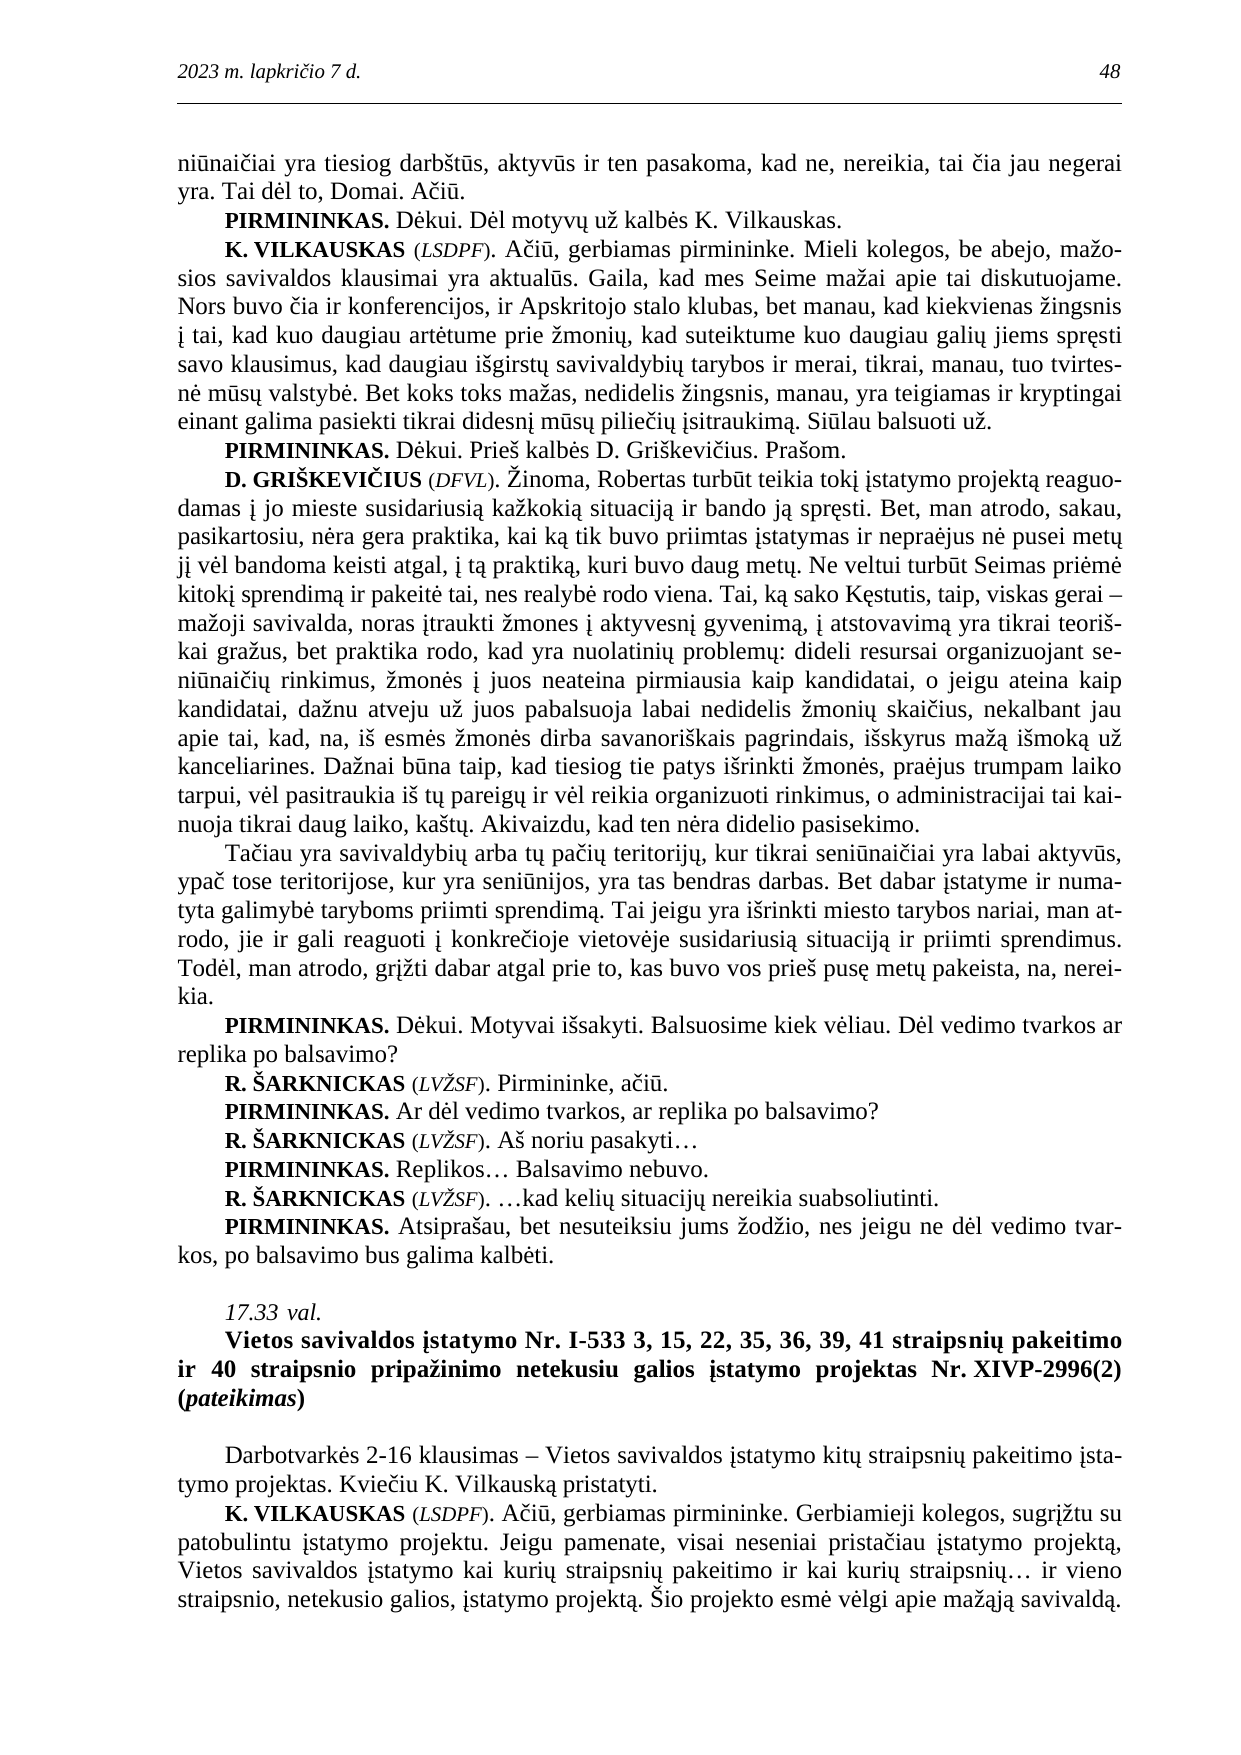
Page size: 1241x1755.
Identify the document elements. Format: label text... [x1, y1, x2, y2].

text Dar­bo­tvarkės 2-16 klau­si­mas – Vie­tos sa­vi­val­dos įsta­ty­mo ki­tų straips­nių pa­kei­ti­mo įsta­ty­mo pro­jek­tas. Kvie­čiu K. Vil­kaus­ką pri­sta­ty­ti. [177, 1440, 1122, 1498]
text R. ŠARKNICKAS (LVŽSF). Aš no­riu pa­sa­ky­ti… [177, 1125, 1122, 1154]
text D. GRIŠKEVIČIUS (DFVL). Ži­no­ma, Ro­ber­tas tur­būt tei­kia to­kį įsta­ty­mo pro­jek­tą re­a­guo­da­mas į jo mies­te su­si­da­riu­sią kaž­ko­kią si­tu­a­ci­ją ir ban­do ją spręs­ti. Bet, man at­ro­do, sa­kau, pa­si­kar­to­siu, nė­ra ge­ra prak­ti­ka, kai ką tik bu­vo pri­im­tas įsta­ty­mas ir ne­pra­ėjus nė pu­sei me­tų jį vėl ban­do­ma keis­ti at­gal, į tą prak­ti­ką, ku­ri bu­vo daug me­tų. Ne vel­tui tur­būt Sei­mas pri­ėmė ki­to­kį spren­di­mą ir pa­kei­tė tai, nes re­a­ly­bė ro­do vie­na. Tai, ką sa­ko Kęs­tu­tis, taip, vis­kas ge­rai – ma­žo­ji sa­vi­val­da, no­ras įtrauk­ti žmo­nes į ak­ty­ves­nį gy­ve­ni­mą, į at­sto­va­vi­mą yra tik­rai teo­riš­kai gra­žus, bet prak­ti­ka ro­do, kad yra nuo­la­ti­nių pro­ble­mų: di­de­li re­sur­sai or­ga­ni­zuo­jant se­niū­nai­čių rin­ki­mus, žmo­nės į juos ne­at­ei­na pir­miau­sia kaip kan­di­da­tai, o jei­gu at­ei­na kaip kan­di­da­tai, daž­nu at­ve­ju už juos pa­bal­suo­ja la­bai ne­di­de­lis žmo­nių skai­čius, ne­kal­bant jau apie tai, kad, na, iš es­mės žmo­nės dir­ba sa­va­no­riš­kais pa­grin­dais, iš­sky­rus ma­žą iš­mo­ką už kan­ce­lia­ri­nes. Daž­nai bū­na taip, kad tie­siog tie pa­tys iš­rink­ti žmo­nės, pra­ėjus trum­pam lai­ko tar­pui, vėl pa­si­trau­kia iš tų pa­rei­gų ir vėl rei­kia or­ga­ni­zuo­ti rin­ki­mus, o ad­mi­nist­ra­ci­jai tai kai­nuo­ja tik­rai daug lai­ko, kaš­tų. Aki­vaiz­du, kad ten nė­ra di­de­lio pa­si­se­ki­mo. [177, 464, 1122, 838]
text niū­nai­čiai yra tie­siog darbš­tūs, ak­ty­vūs ir ten pa­sa­ko­ma, kad ne, ne­rei­kia, tai čia jau ne­ge­rai yra. Tai dėl to, Do­mai. Ačiū. [177, 148, 1122, 205]
text R. ŠARKNICKAS (LVŽSF). …kad ke­lių si­tu­a­ci­jų ne­rei­kia su­ab­so­liu­tin­ti. [177, 1183, 1122, 1211]
text PIRMININKAS. Ar dėl ve­di­mo tvar­kos, ar re­pli­ka po bal­sa­vi­mo? [177, 1096, 1122, 1125]
text Ta­čiau yra sa­vi­val­dy­bių ar­ba tų pa­čių te­ri­to­ri­jų, kur tik­rai se­niū­nai­čiai yra la­bai ak­ty­vūs, ypač to­se te­ri­to­ri­jo­se, kur yra se­niū­ni­jos, yra tas ben­dras dar­bas. Bet da­bar įsta­ty­me ir nu­ma­ty­ta ga­li­my­bė ta­ry­boms pri­im­ti spren­di­mą. Tai jei­gu yra iš­rink­ti mies­to ta­ry­bos na­riai, man at­ro­do, jie ir ga­li re­a­guo­ti į kon­kre­čio­je vie­to­vė­je su­si­da­riu­sią si­tu­a­ci­ją ir pri­im­ti spren­di­mus. To­dėl, man at­ro­do, grįž­ti da­bar at­gal prie to, kas bu­vo vos prieš pu­sę me­tų pa­keis­ta, na, ne­rei­kia. [177, 838, 1122, 1010]
text PIRMININKAS. At­si­pra­šau, bet ne­su­teik­siu jums žo­džio, nes jei­gu ne dėl ve­di­mo tvar­kos, po bal­sa­vi­mo bus ga­li­ma kal­bė­ti. [177, 1211, 1122, 1269]
text PIRMININKAS. Re­pli­kos… Bal­sa­vi­mo ne­bu­vo. [177, 1154, 1122, 1183]
text K. VILKAUSKAS (LSDPF). Ačiū, ger­bia­mas pir­mi­nin­ke. Mie­li ko­le­gos, be abe­jo, ma­žo­sios sa­vi­val­dos klau­si­mai yra ak­tu­a­lūs. Gai­la, kad mes Sei­me ma­žai apie tai dis­ku­tuo­ja­me. Nors bu­vo čia ir kon­fe­ren­ci­jos, ir Ap­skri­to­jo sta­lo klu­bas, bet ma­nau, kad kiek­vie­nas žings­nis į tai, kad kuo dau­giau ar­tė­tu­me prie žmo­nių, kad su­teik­tu­me kuo dau­giau ga­lių jiems spręs­ti sa­vo klau­si­mus, kad dau­giau iš­girs­tų sa­vi­val­dy­bių ta­ry­bos ir me­rai, tik­rai, ma­nau, tuo tvir­tes­nė mū­sų vals­ty­bė. Bet koks toks ma­žas, ne­di­de­lis žings­nis, ma­nau, yra tei­gia­mas ir kryp­tin­gai ei­nant ga­li­ma pa­siek­ti tik­rai di­des­nį mū­sų pi­lie­čių įsi­trau­ki­mą. Siū­lau bal­suo­ti už. [177, 234, 1122, 435]
text K. VILKAUSKAS (LSDPF). Ačiū, ger­bia­mas pir­mi­nin­ke. Ger­bia­mie­ji ko­le­gos, su­grįž­tu su pa­to­bu­lin­tu įsta­ty­mo pro­jek­tu. Jei­gu pa­me­na­te, vi­sai ne­se­niai pri­sta­čiau įsta­ty­mo pro­jek­tą, Vie­tos sa­vi­val­dos įsta­ty­mo kai ku­rių straips­nių pa­kei­ti­mo ir kai ku­rių straips­nių… ir vie­no straips­nio, ne­te­ku­sio ga­lios, įsta­ty­mo pro­jek­tą. Šio pro­jek­to es­mė vėl­gi apie ma­žą­ją sa­vi­val­dą. [177, 1498, 1122, 1613]
text R. ŠARKNICKAS (LVŽSF). Pir­mi­nin­ke, ačiū. [177, 1068, 1122, 1096]
text PIRMININKAS. Dė­kui. Dėl mo­ty­vų už kal­bės K. Vil­kaus­kas. [177, 205, 1122, 234]
text Vie­tos sa­vi­val­dos įsta­ty­mo Nr. I-533 3, 15, 22, 35, 36, 39, 41 straips­nių pa­kei­ti­mo ir 40 straips­nio pri­pa­ži­ni­mo ne­te­ku­siu ga­lios įsta­ty­mo pro­jek­tas Nr. XIVP-2996(2) (pateikimas) [177, 1325, 1122, 1412]
text PIRMININKAS. Dė­kui. Prieš kal­bės D. Griš­ke­vi­čius. Pra­šom. [177, 435, 1122, 464]
text 17.33 val. [224, 1298, 1122, 1325]
text PIRMININKAS. Dė­kui. Mo­ty­vai iš­sa­ky­ti. Bal­suo­si­me kiek vė­liau. Dėl ve­di­mo tvar­kos ar re­pli­ka po bal­sa­vi­mo? [177, 1010, 1122, 1068]
